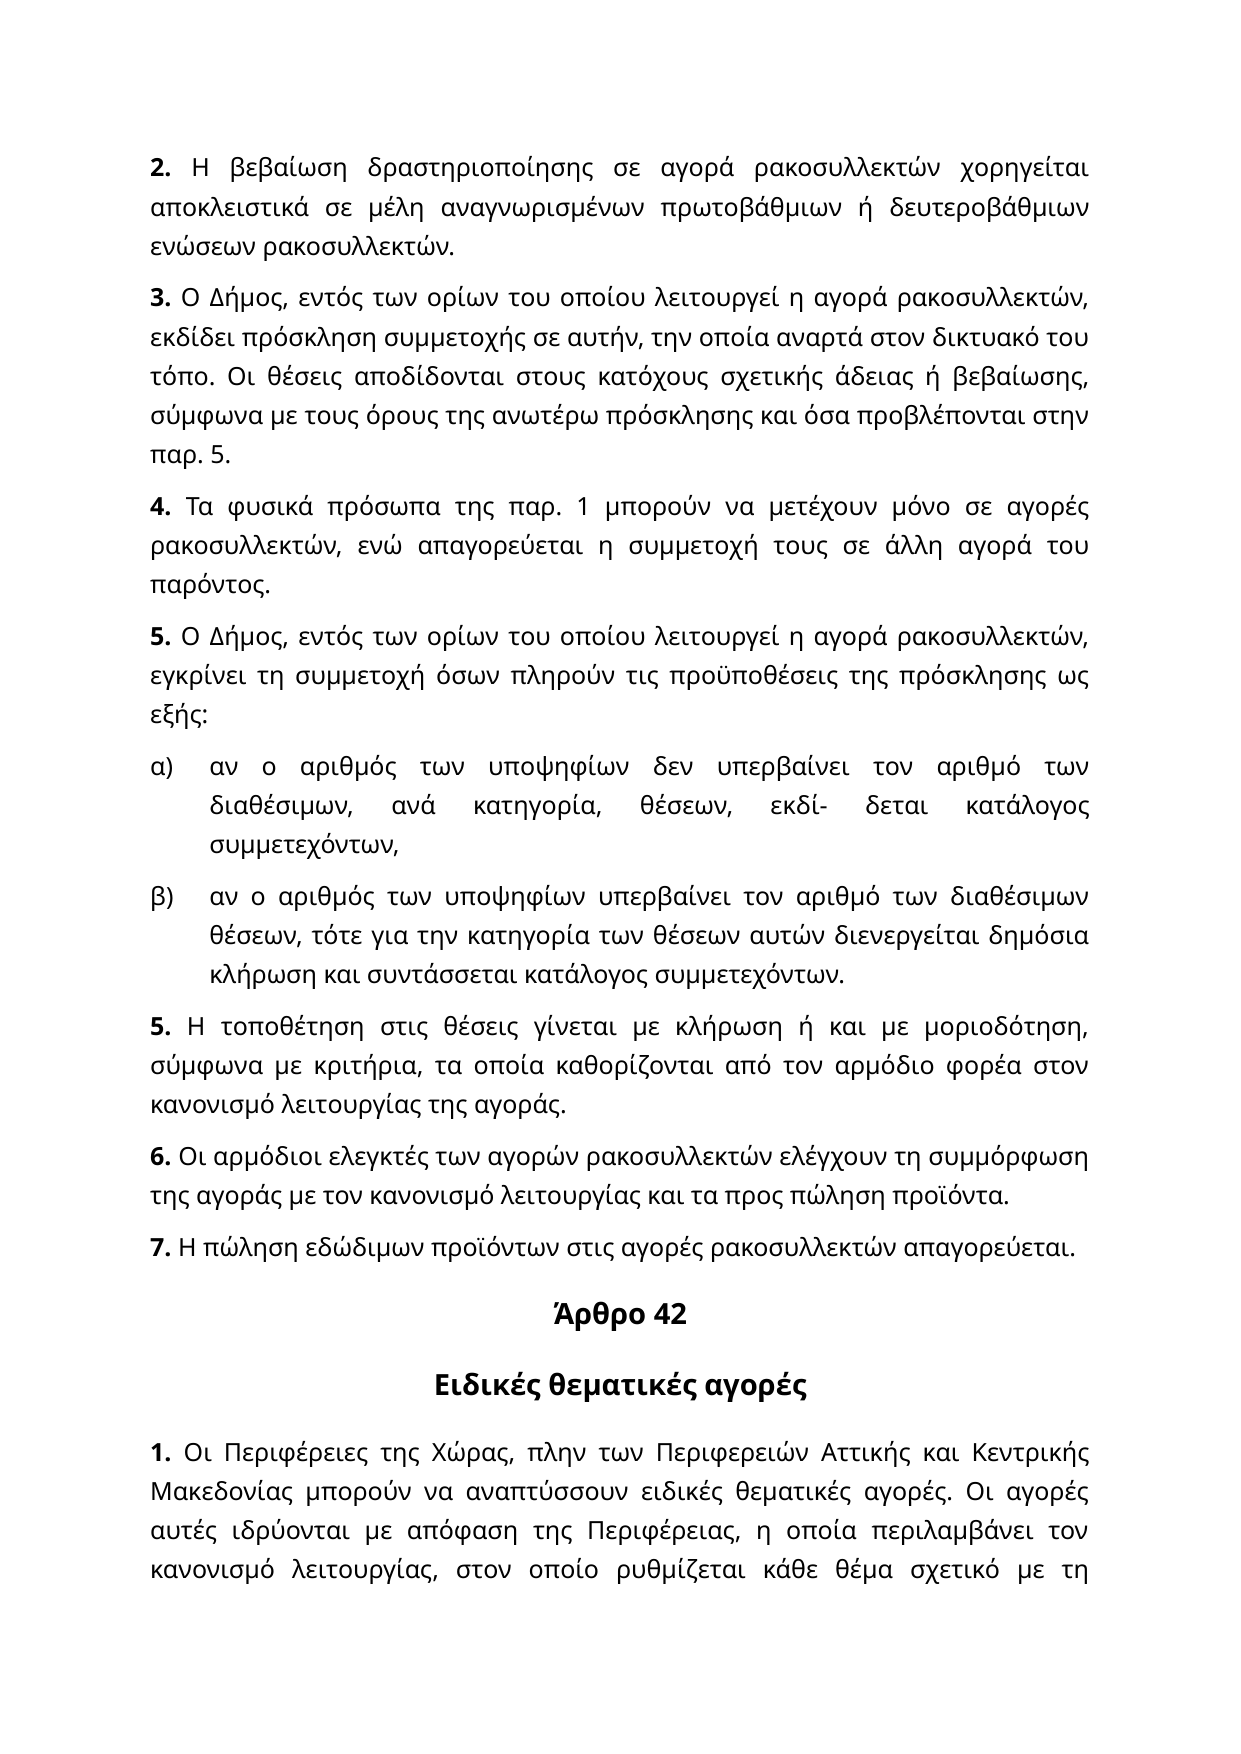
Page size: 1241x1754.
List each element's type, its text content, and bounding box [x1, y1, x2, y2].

subtitle Ειδικές θεματικές αγορές [150, 1364, 1090, 1404]
text 7. Η πώληση εδώδιμων προϊόντων στις αγορές ρακοσυλλεκτών απαγορεύεται. [150, 1229, 1090, 1263]
text 5. Η τοποθέτηση στις θέσεις γίνεται με κλήρωση ή και με μοριοδότηση, σύμφωνα με κριτήρια, τα οποία καθορίζονται από τον αρμόδιο φορέα στον κανονισμό λειτουργίας της αγοράς. [150, 1008, 1090, 1121]
list α) αν ο αριθμός των υποψηφίων δεν υπερβαίνει τον αριθμό των διαθέσιμων, ανά κατηγορία, θέσεων, εκδί- δεται κατάλογος συμμετεχόντων, [150, 748, 1090, 861]
list β) αν ο αριθμός των υποψηφίων υπερβαίνει τον αριθμό των διαθέσιμων θέσεων, τότε για την κατηγορία των θέσεων αυτών διενεργείται δημόσια κλήρωση και συντάσσεται κατάλογος συμμετεχόντων. [150, 878, 1090, 991]
text 1. Οι Περιφέρειες της Χώρας, πλην των Περιφερειών Αττικής και Κεντρικής Μακεδονίας μπορούν να αναπτύσσουν ειδικές θεματικές αγορές. Οι αγορές αυτές ιδρύονται με απόφαση της Περιφέρειας, η οποία περιλαμβάνει τον κανονισμό λειτουργίας, στον οποίο ρυθμίζεται κάθε θέμα σχετικό με τη [150, 1434, 1090, 1586]
text 2. Η βεβαίωση δραστηριοποίησης σε αγορά ρακοσυλλεκτών χορηγείται αποκλειστικά σε μέλη αναγνωρισμένων πρωτοβάθμιων ή δευτεροβάθμιων ενώσεων ρακοσυλλεκτών. [150, 150, 1090, 262]
text 4. Τα φυσικά πρόσωπα της παρ. 1 μπορούν να μετέχουν μόνο σε αγορές ρακοσυλλεκτών, ενώ απαγορεύεται η συμμετοχή τους σε άλλη αγορά του παρόντος. [150, 488, 1090, 601]
text 5. Ο Δήμος, εντός των ορίων του οποίου λειτουργεί η αγορά ρακοσυλλεκτών, εγκρίνει τη συμμετοχή όσων πληρούν τις προϋποθέσεις της πρόσκλησης ως εξής: [150, 618, 1090, 731]
subtitle Άρθρο 42 [150, 1293, 1090, 1333]
text 6. Οι αρμόδιοι ελεγκτές των αγορών ρακοσυλλεκτών ελέγχουν τη συμμόρφωση της αγοράς με τον κανονισμό λειτουργίας και τα προς πώληση προϊόντα. [150, 1138, 1090, 1212]
text 3. Ο Δήμος, εντός των ορίων του οποίου λειτουργεί η αγορά ρακοσυλλεκτών, εκδίδει πρόσκληση συμμετοχής σε αυτήν, την οποία αναρτά στον δικτυακό του τόπο. Οι θέσεις αποδίδονται στους κατόχους σχετικής άδειας ή βεβαίωσης, σύμφωνα με τους όρους της ανωτέρω πρόσκλησης και όσα προβλέπονται στην παρ. 5. [150, 280, 1090, 471]
